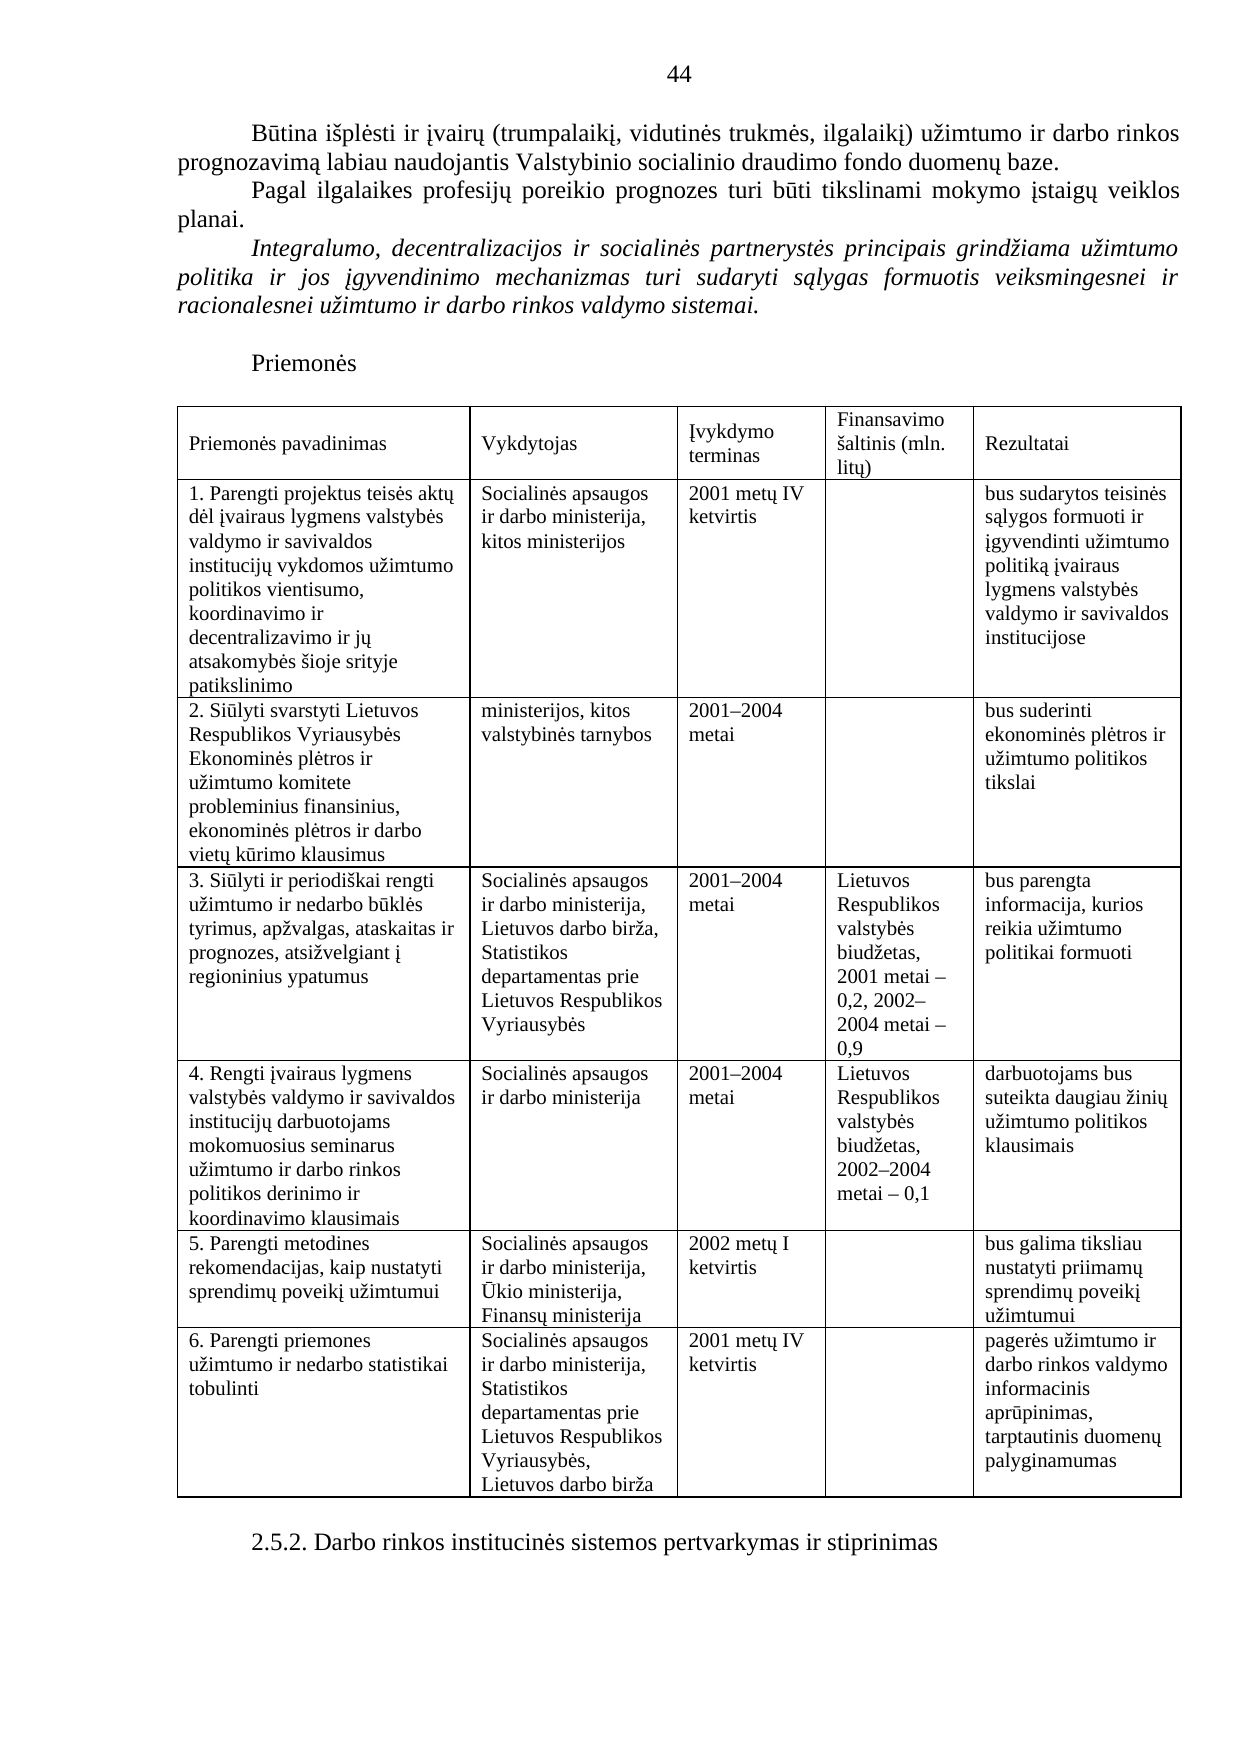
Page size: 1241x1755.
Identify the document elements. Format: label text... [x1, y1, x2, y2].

table_cell bus parengta informacija, kurios reikia užimtumo politikai formuoti [974, 868, 1180, 1060]
table_cell Socialinės apsaugos ir darbo ministerija, Statistikos departamentas prie Lietuvos Respublikos Vyriausybės, Lietuvos darbo birža [471, 1328, 677, 1496]
table_cell 2001 metų IV ketvirtis [678, 480, 825, 697]
text Būtina išplėsti ir įvairų (trumpalaikį, vidutinės trukmės, ilgalaikį) užimtumo ir darbo rinkos prognozavimą labiau naudojantis Valstybinio socialinio draudimo fondo duomenų baze. [177, 118, 1181, 176]
table_cell Socialinės apsaugos ir darbo ministerija, Lietuvos darbo birža, Statistikos departamentas prie Lietuvos Respublikos Vyriausybės [471, 868, 677, 1060]
table_cell [826, 1231, 973, 1327]
table_cell 5. Parengti metodines rekomendacijas, kaip nustatyti sprendimų poveikį užimtumui [178, 1231, 469, 1327]
table_cell Socialinės apsaugos ir darbo ministerija, Ūkio ministerija, Finansų ministerija [471, 1231, 677, 1327]
table_header Rezultatai [974, 407, 1180, 479]
table_cell Socialinės apsaugos ir darbo ministerija, kitos ministerijos [471, 480, 677, 697]
table_cell bus sudarytos teisinės sąlygos formuoti ir įgyvendinti užimtumo politiką įvairaus lygmens valstybės valdymo ir savivaldos institucijose [974, 480, 1180, 697]
table_header Priemonės pavadinimas [178, 407, 469, 479]
table_cell 4. Rengti įvairaus lygmens valstybės valdymo ir savivaldos institucijų darbuotojams mokomuosius seminarus užimtumo ir darbo rinkos politikos derinimo ir koordinavimo klausimais [178, 1061, 469, 1229]
text 2.5.2. Darbo rinkos institucinės sistemos pertvarkymas ir stiprinimas [177, 1527, 1181, 1555]
text Integralumo, decentralizacijos ir socialinės partnerystės principais grindžiama užimtumo politika ir jos įgyvendinimo mechanizmas turi sudaryti sąlygas formuotis veiksmingesnei ir racionalesnei užimtumo ir darbo rinkos valdymo sistemai. [177, 233, 1181, 319]
table_cell 2. Siūlyti svarstyti Lietuvos Respublikos Vyriausybės Ekonominės plėtros ir užimtumo komitete probleminius finansinius, ekonominės plėtros ir darbo vietų kūrimo klausimus [178, 698, 469, 866]
table_cell Lietuvos Respublikos valstybės biudžetas, 2001 metai – 0,2, 2002–2004 metai – 0,9 [826, 868, 973, 1060]
table_cell 6. Parengti priemones užimtumo ir nedarbo statistikai tobulinti [178, 1328, 469, 1496]
table_cell ministerijos, kitos valstybinės tarnybos [471, 698, 677, 866]
table_cell [826, 1328, 973, 1496]
table_cell 2001–2004 metai [678, 868, 825, 1060]
table_cell 2002 metų I ketvirtis [678, 1231, 825, 1327]
text Pagal ilgalaikes profesijų poreikio prognozes turi būti tikslinami mokymo įstaigų veiklos planai. [177, 176, 1181, 233]
table_header Įvykdymo terminas [678, 407, 825, 479]
table_cell 2001 metų IV ketvirtis [678, 1328, 825, 1496]
table_cell bus suderinti ekonominės plėtros ir užimtumo politikos tikslai [974, 698, 1180, 866]
table_cell [826, 698, 973, 866]
table_header Finansavimo šaltinis (mln. litų) [826, 407, 973, 479]
table_cell Socialinės apsaugos ir darbo ministerija [471, 1061, 677, 1229]
table_cell darbuotojams bus suteikta daugiau žinių užimtumo politikos klausimais [974, 1061, 1180, 1229]
table_cell [826, 480, 973, 697]
table_cell Lietuvos Respublikos valstybės biudžetas, 2002–2004 metai – 0,1 [826, 1061, 973, 1229]
table_cell 1. Parengti projektus teisės aktų dėl įvairaus lygmens valstybės valdymo ir savivaldos institucijų vykdomos užimtumo politikos vientisumo, koordinavimo ir decentralizavimo ir jų atsakomybės šioje srityje patikslinimo [178, 480, 469, 697]
table_cell bus galima tiksliau nustatyti priimamų sprendimų poveikį užimtumui [974, 1231, 1180, 1327]
table_cell 2001–2004 metai [678, 1061, 825, 1229]
table_header Vykdytojas [471, 407, 677, 479]
table_cell 2001–2004 metai [678, 698, 825, 866]
table_cell pagerės užimtumo ir darbo rinkos valdymo informacinis aprūpinimas, tarptautinis duomenų palyginamumas [974, 1328, 1180, 1496]
table_cell 3. Siūlyti ir periodiškai rengti užimtumo ir nedarbo būklės tyrimus, apžvalgas, ataskaitas ir prognozes, atsižvelgiant į regioninius ypatumus [178, 868, 469, 1060]
text Priemonės [177, 348, 1181, 377]
